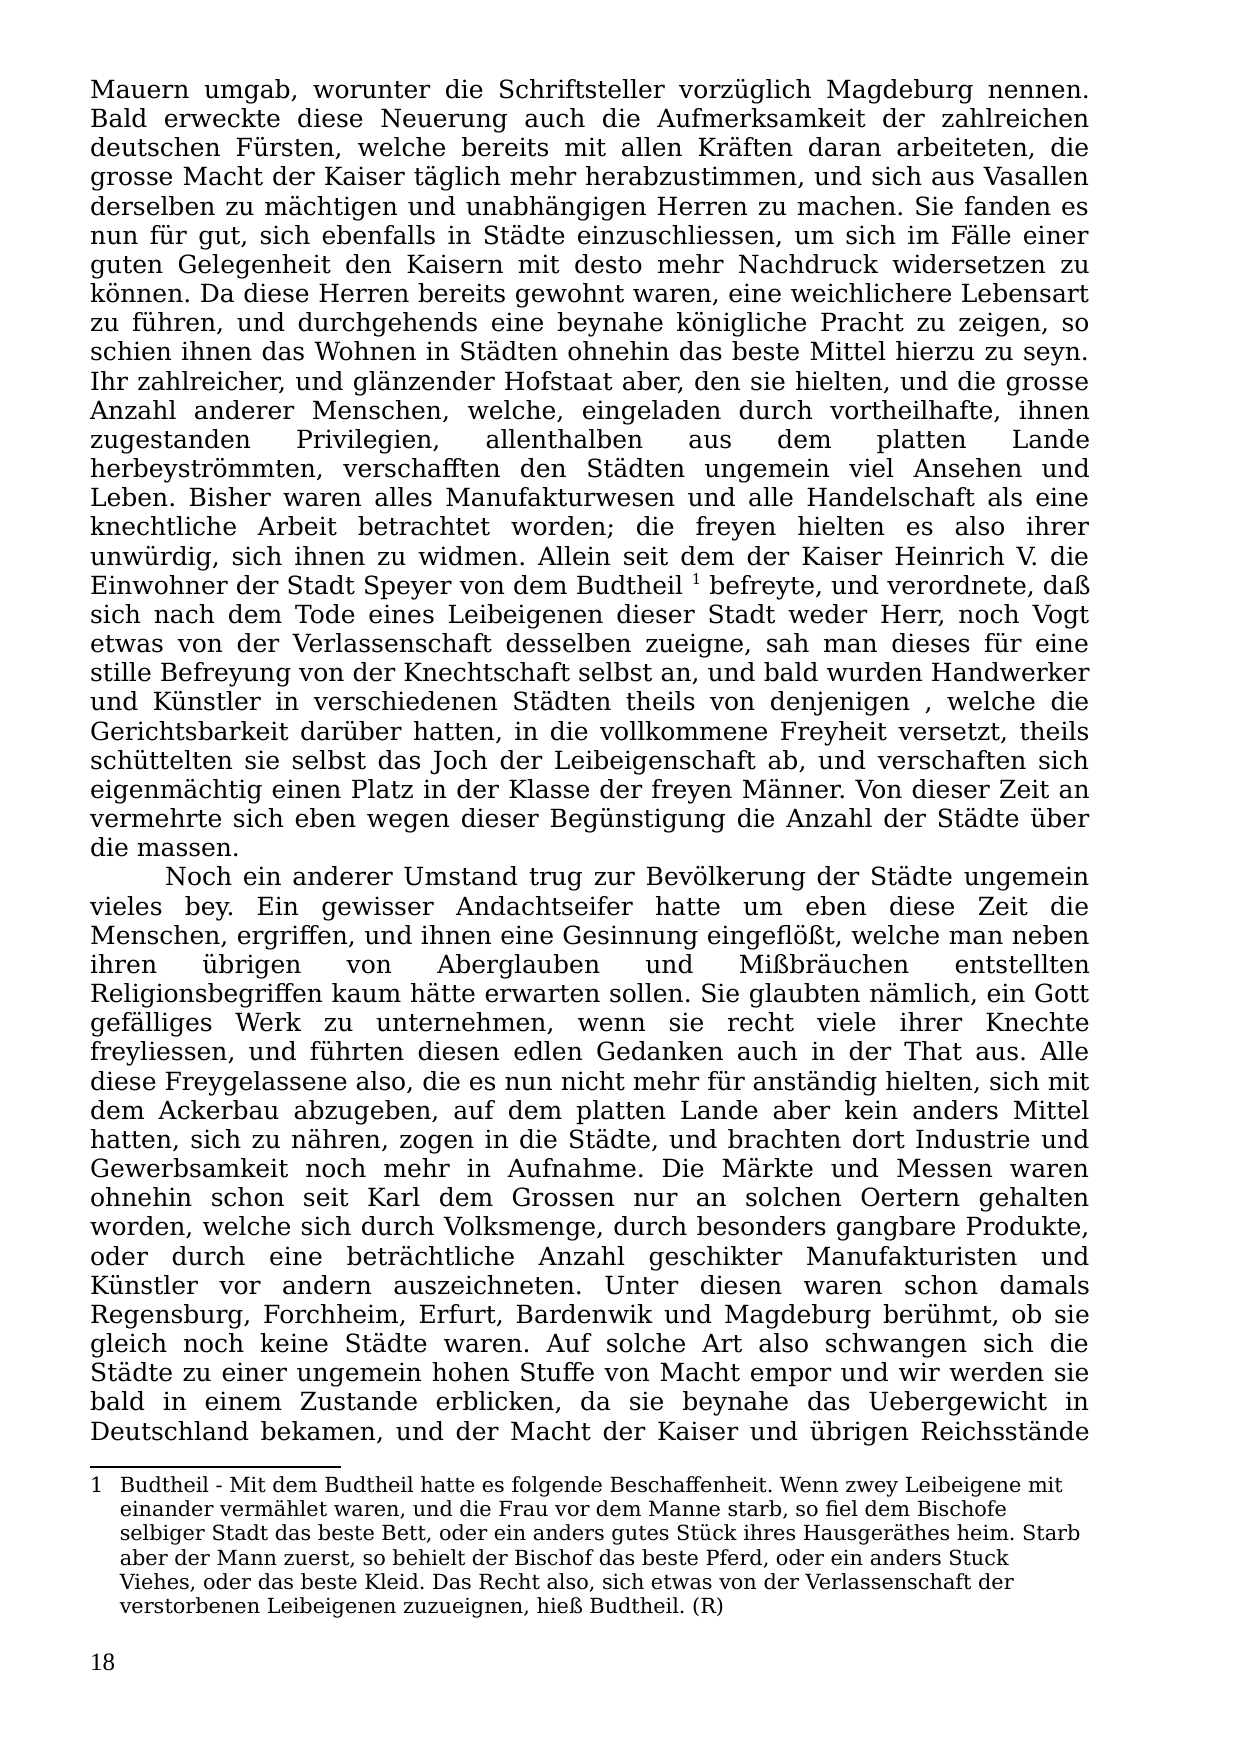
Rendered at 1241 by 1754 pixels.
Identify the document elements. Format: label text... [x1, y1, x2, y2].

text Mauern umgab, worunter die Schriftsteller vorzüglich Magdeburg nennen. Bald erweckte diese Neuerung auch die Aufmerksamkeit der zahlreichen deutschen Fürsten, welche bereits mit allen Kräften daran arbeiteten, die grosse Macht der Kaiser täglich mehr herabzustimmen, und sich aus Vasallen derselben zu mächtigen und unabhängigen Herren zu machen. Sie fanden es nun für gut, sich ebenfalls in Städte einzuschliessen, um sich im Fälle einer guten Gelegenheit den Kaisern mit desto mehr Nachdruck widersetzen zu können. Da diese Herren bereits gewohnt waren, eine weichlichere Lebensart zu führen, und durchgehends eine beynahe königliche Pracht zu zeigen, so schien ihnen das Wohnen in Städten ohnehin das beste Mittel hierzu zu seyn. Ihr zahlreicher, und glänzender Hofstaat aber, den sie hielten, und die grosse Anzahl anderer Menschen, welche, eingeladen durch vortheilhafte, ihnen zugestanden Privilegien, allenthalben aus dem platten Lande herbeyströmmten, verschafften den Städten ungemein viel Ansehen und Leben. Bisher waren alles Manufakturwesen und alle Handelschaft als eine knechtliche Arbeit betrachtet worden; die freyen hielten es also ihrer unwürdig, sich ihnen zu widmen. Allein seit dem der Kaiser Heinrich V. die Einwohner der Stadt Speyer von dem Budtheil befreyte, und verordnete, daß sich nach dem Tode eines Leibeigenen dieser Stadt weder Herr, noch Vogt etwas von der Verlassenschaft desselben zueigne, sah man dieses für eine stille Befreyung von der Knechtschaft selbst an, und bald wurden Handwerker und Künstler in verschiedenen Städten theils von denjenigen , welche die Gerichtsbarkeit darüber hatten, in die vollkommene Freyheit versetzt, theils schüttelten sie selbst das Joch der Leibeigenschaft ab, und verschaften sich eigenmächtig einen Platz in der Klasse der freyen Männer. Von dieser Zeit an vermehrte sich eben wegen dieser Begünstigung die Anzahl der Städte über die massen. [90, 75, 1091, 862]
text Noch ein anderer Umstand trug zur Bevölkerung der Städte ungemein vieles bey. Ein gewisser Andachtseifer hatte um eben diese Zeit die Menschen, ergriffen, und ihnen eine Gesinnung eingeflößt, welche man neben ihren übrigen von Aberglauben und Mißbräuchen entstellten Religionsbegriffen kaum hätte erwarten sollen. Sie glaubten nämlich, ein Gott gefälliges Werk zu unternehmen, wenn sie recht viele ihrer Knechte freyliessen, und führten diesen edlen Gedanken auch in der That aus. Alle diese Freygelassene also, die es nun nicht mehr für anständig hielten, sich mit dem Ackerbau abzugeben, auf dem platten Lande aber kein anders Mittel hatten, sich zu nähren, zogen in die Städte, und brachten dort Industrie und Gewerbsamkeit noch mehr in Aufnahme. Die Märkte und Messen waren ohnehin schon seit Karl dem Grossen nur an solchen Oertern gehalten worden, welche sich durch Volksmenge, durch besonders gangbare Produkte, oder durch eine beträchtliche Anzahl geschikter Manufakturisten und Künstler vor andern auszeichneten. Unter diesen waren schon damals Regensburg, Forchheim, Erfurt, Bardenwik und Magdeburg berühmt, ob sie gleich noch keine Städte waren. Auf solche Art also schwangen sich die Städte zu einer ungemein hohen Stuffe von Macht empor und wir werden sie bald in einem Zustande erblicken, da sie beynahe das Uebergewicht in Deutschland bekamen, und der Macht der Kaiser und übrigen Reichsstände [90, 862, 1091, 1446]
text Budtheil - Mit dem Budtheil hatte es folgende Beschaffenheit. Wenn zwey Leibeigene mit einander vermählet waren, und die Frau vor dem Manne starb, so fiel dem Bischofe selbiger Stadt das beste Bett, oder ein anders gutes Stück ihres Hausgeräthes heim. Starb aber der Mann zuerst, so behielt der Bischof das beste Pferd, oder ein anders Stuck Viehes, oder das beste Kleid. Das Recht also, sich etwas von der Verlassenschaft der verstorbenen Leibeigenen zuzueignen, hieß Budtheil. (R) [90, 1473, 1091, 1618]
